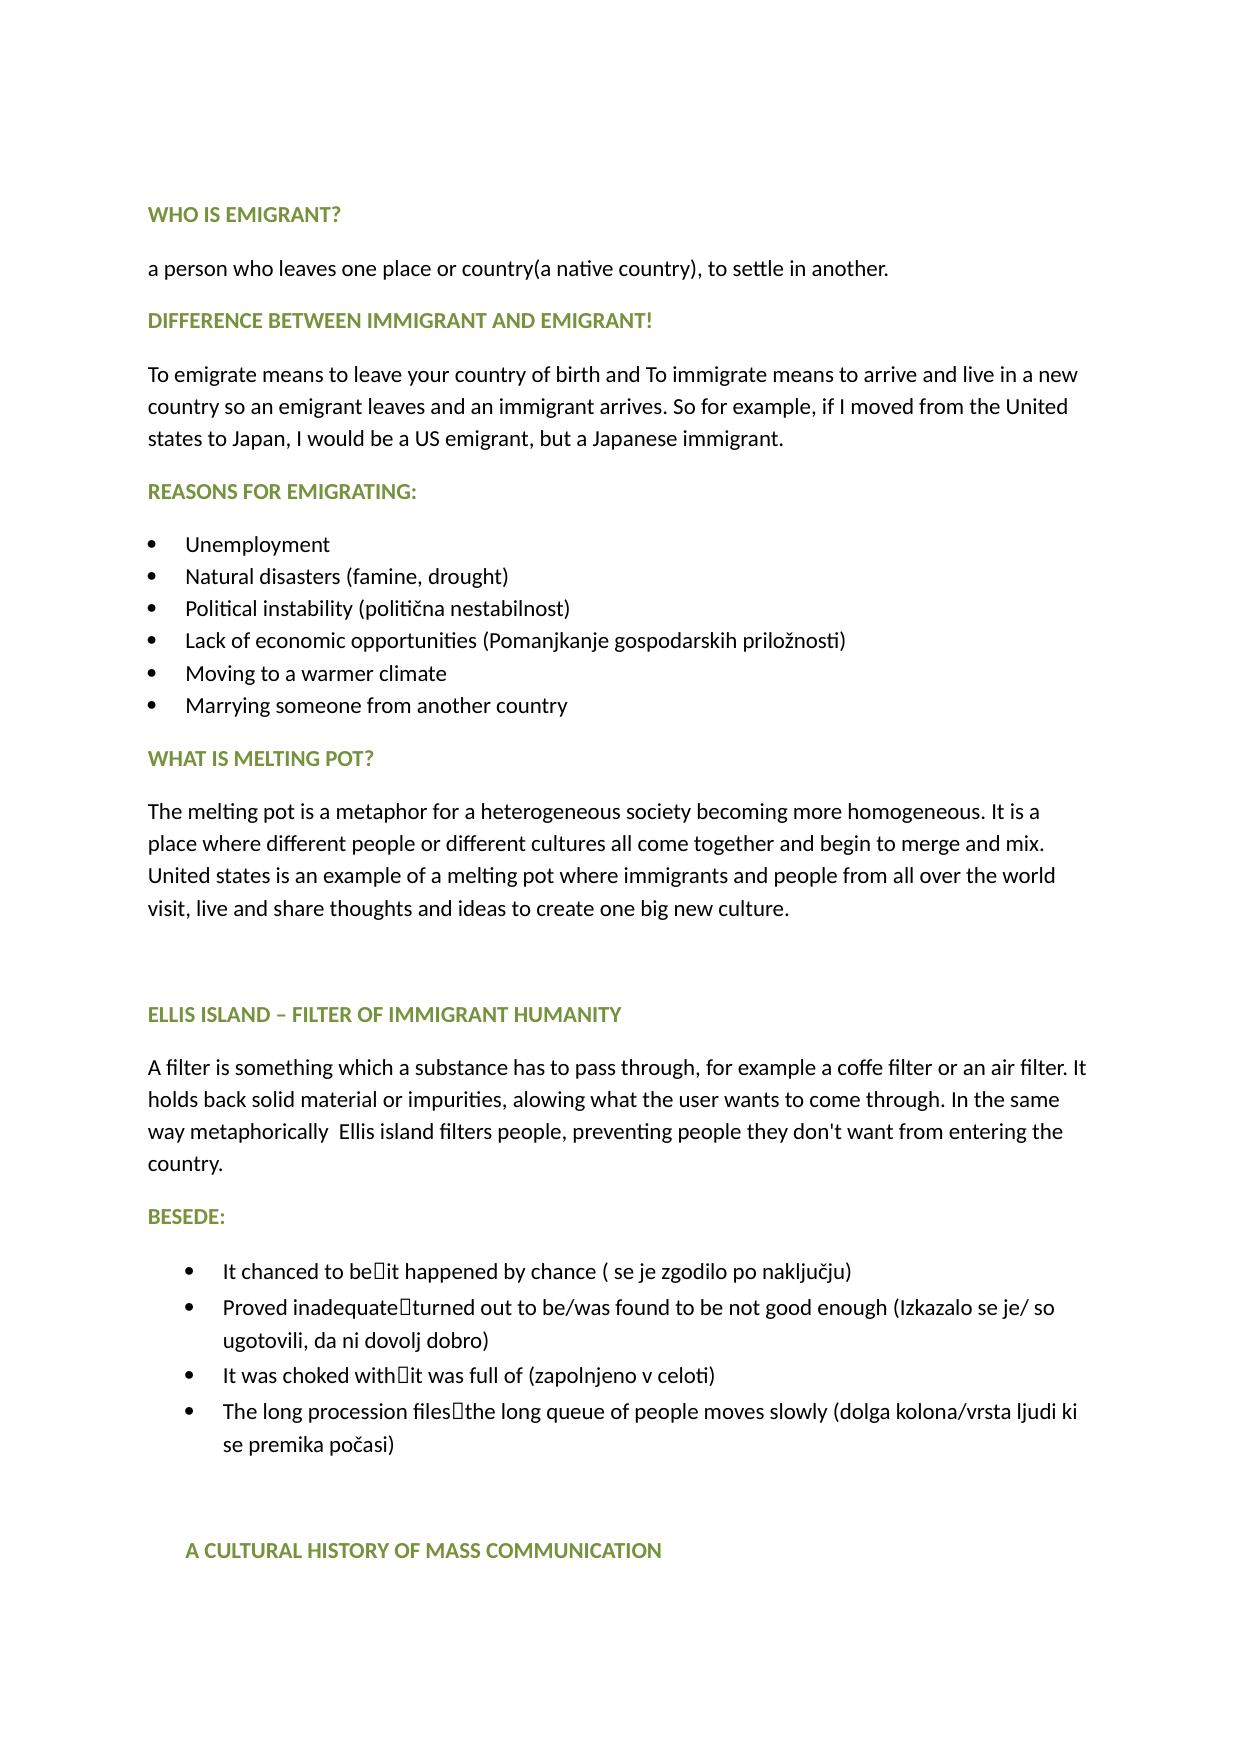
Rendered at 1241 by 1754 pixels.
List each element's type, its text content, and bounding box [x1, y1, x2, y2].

text ELLIS ISLAND – FILTER OF IMMIGRANT HUMANITY [148, 1000, 1093, 1028]
list It chanced to beit happened by chance ( se je zgodilo po naključju) [185, 1255, 1093, 1287]
list Marrying someone from another country [148, 691, 1093, 719]
list The long procession filesthe long queue of people moves slowly (dolga kolona/vrsta ljudi ki se premika počasi) [185, 1395, 1093, 1458]
text The melting pot is a metaphor for a heterogeneous society becoming more homogeneous. It is a place where different people or different cultures all come together and begin to merge and mix. United states is an example of a melting pot where immigrants and people from all over the world visit, live and share thoughts and ideas to create one big new culture. [148, 797, 1093, 922]
text a person who leaves one place or country(a native country), to settle in another. [148, 254, 1093, 282]
list Natural disasters (famine, drought) [148, 562, 1093, 590]
list Proved inadequateturned out to be/was found to be not good enough (Izkazalo se je/ so ugotovili, da ni dovolj dobro) [185, 1291, 1093, 1355]
text WHAT IS MELTING POT? [148, 744, 1093, 772]
list Political instability (politična nestabilnost) [148, 594, 1093, 622]
text REASONS FOR EMIGRATING: [148, 477, 1093, 505]
text To emigrate means to leave your country of birth and To immigrate means to arrive and live in a new country so an emigrant leaves and an immigrant arrives. So for example, if I moved from the United states to Japan, I would be a US emigrant, but a Japanese immigrant. [148, 360, 1093, 452]
text BESEDE: [148, 1202, 1093, 1230]
text DIFFERENCE BETWEEN IMMIGRANT AND EMIGRANT! [148, 307, 1093, 335]
text A CULTURAL HISTORY OF MASS COMMUNICATION [185, 1536, 1093, 1564]
list It was choked withit was full of (zapolnjeno v celoti) [185, 1359, 1093, 1390]
list Moving to a warmer climate [148, 659, 1093, 687]
text A filter is something which a substance has to pass through, for example a coffe filter or an air filter. It holds back solid material or impurities, alowing what the user wants to come through. In the same way metaphorically Ellis island filters people, preventing people they don't want from entering the country. [148, 1053, 1093, 1177]
list Unemployment [148, 530, 1093, 558]
list Lack of economic opportunities (Pomanjkanje gospodarskih priložnosti) [148, 627, 1093, 655]
text WHO IS EMIGRANT? [148, 201, 1093, 229]
